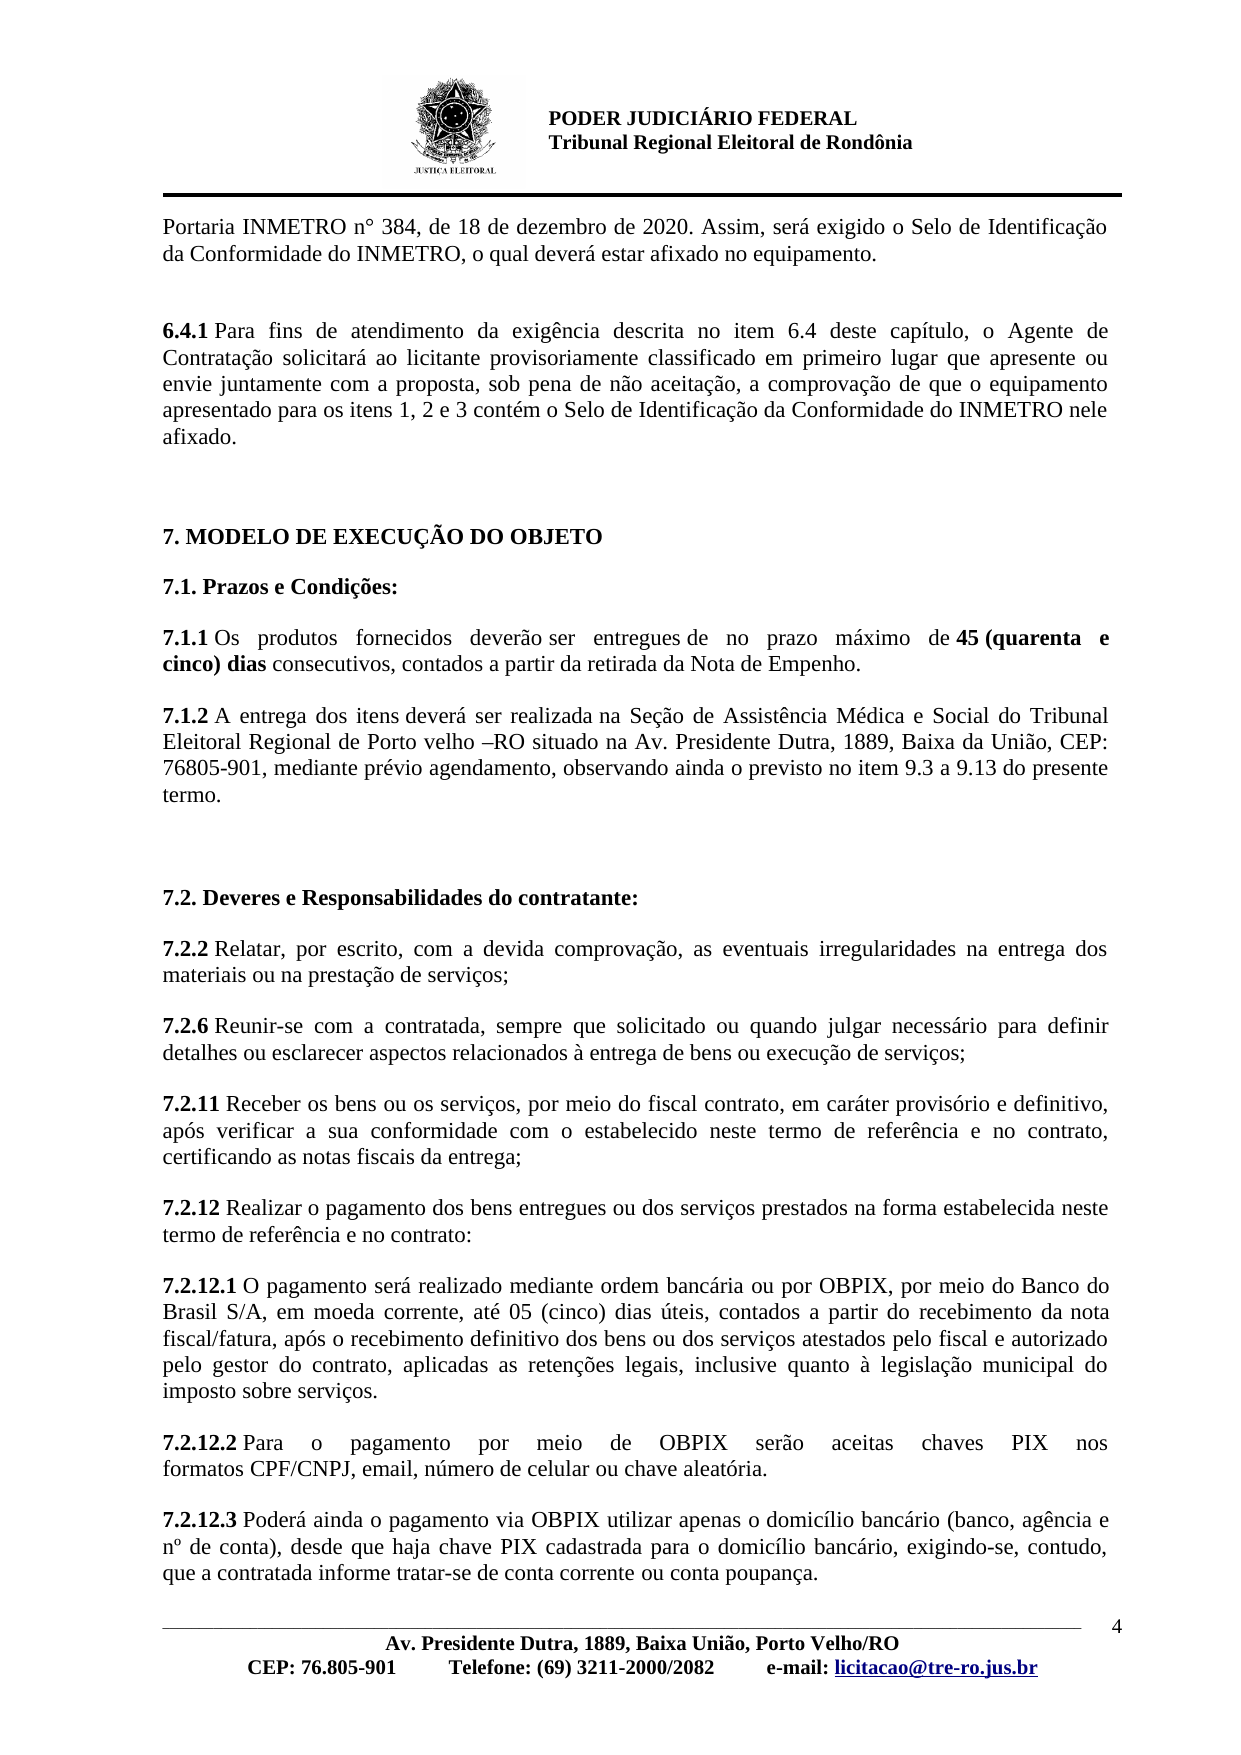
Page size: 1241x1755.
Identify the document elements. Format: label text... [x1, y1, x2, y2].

text 7.2.12 Realizar o pagamento dos bens entregues ou dos serviços prestados na forma estabelecida neste termo de referência e no contrato: [162, 1194, 1110, 1247]
text 6.4.1 Para fins de atendimento da exigência descrita no item 6.4 deste capítulo, o Agente de Contratação solicitará ao licitante provisoriamente classificado em primeiro lugar que apresente ou envie juntamente com a proposta, sob pena de não aceitação, a comprovação de que o equipamento apresentado para os itens 1, 2 e 3 contém o Selo de Identificação da Conformidade do INMETRO nele afixado. [162, 291, 1110, 449]
text 7.1.1 Os produtos fornecidos deverão ser entregues de no prazo máximo de 45 (quarenta e cinco) dias consecutivos, contados a partir da retirada da Nota de Empenho. [162, 624, 1110, 677]
text 7.2.11 Receber os bens ou os serviços, por meio do fiscal contrato, em caráter provisório e definitivo, após verificar a sua conformidade com o estabelecido neste termo de referência e no contrato, certificando as notas fiscais da entrega; [162, 1090, 1110, 1169]
text 7. MODELO DE EXECUÇÃO DO OBJETO [162, 523, 1122, 550]
text 7.2.6 Reunir-se com a contratada, sempre que solicitado ou quando julgar necessário para definir detalhes ou esclarecer aspectos relacionados à entrega de bens ou execução de serviços; [162, 1013, 1110, 1065]
text Portaria INMETRO n° 384, de 18 de dezembro de 2020. Assim, será exigido o Selo de Identificação da Conformidade do INMETRO, o qual deverá estar afixado no equipamento. [162, 213, 1110, 266]
text 7.2.2 Relatar, por escrito, com a devida comprovação, as eventuais irregularidades na entrega dos materiais ou na prestação de serviços; [162, 935, 1110, 988]
text 7.2. Deveres e Responsabilidades do contratante: [162, 883, 1110, 910]
text 7.2.12.1 O pagamento será realizado mediante ordem bancária ou por OBPIX, por meio do Banco do Brasil S/A, em moeda corrente, até 05 (cinco) dias úteis, contados a partir do recebimento da nota fiscal/fatura, após o recebimento definitivo dos bens ou dos serviços atestados pelo fiscal e autorizado pelo gestor do contrato, aplicadas as retenções legais, inclusive quanto à legislação municipal do imposto sobre serviços. [162, 1272, 1110, 1404]
text 7.1.2 A entrega dos itens deverá ser realizada na Seção de Assistência Médica e Social do Tribunal Eleitoral Regional de Porto velho –RO situado na Av. Presidente Dutra, 1889, Baixa da União, CEP: 76805-901, mediante prévio agendamento, observando ainda o previsto no item 9.3 a 9.13 do presente termo. [162, 702, 1110, 807]
text 7.1. Prazos e Condições: [162, 573, 1110, 599]
text 7.2.12.2 Para o pagamento por meio de OBPIX serão aceitas chaves PIX nos formatos CPF/CNPJ, email, número de celular ou chave aleatória. [162, 1429, 1110, 1482]
text 7.2.12.3 Poderá ainda o pagamento via OBPIX utilizar apenas o domicílio bancário (banco, agência e nº de conta), desde que haja chave PIX cadastrada para o domicílio bancário, exigindo-se, contudo, que a contratada informe tratar-se de conta corrente ou conta poupança. [162, 1507, 1110, 1586]
